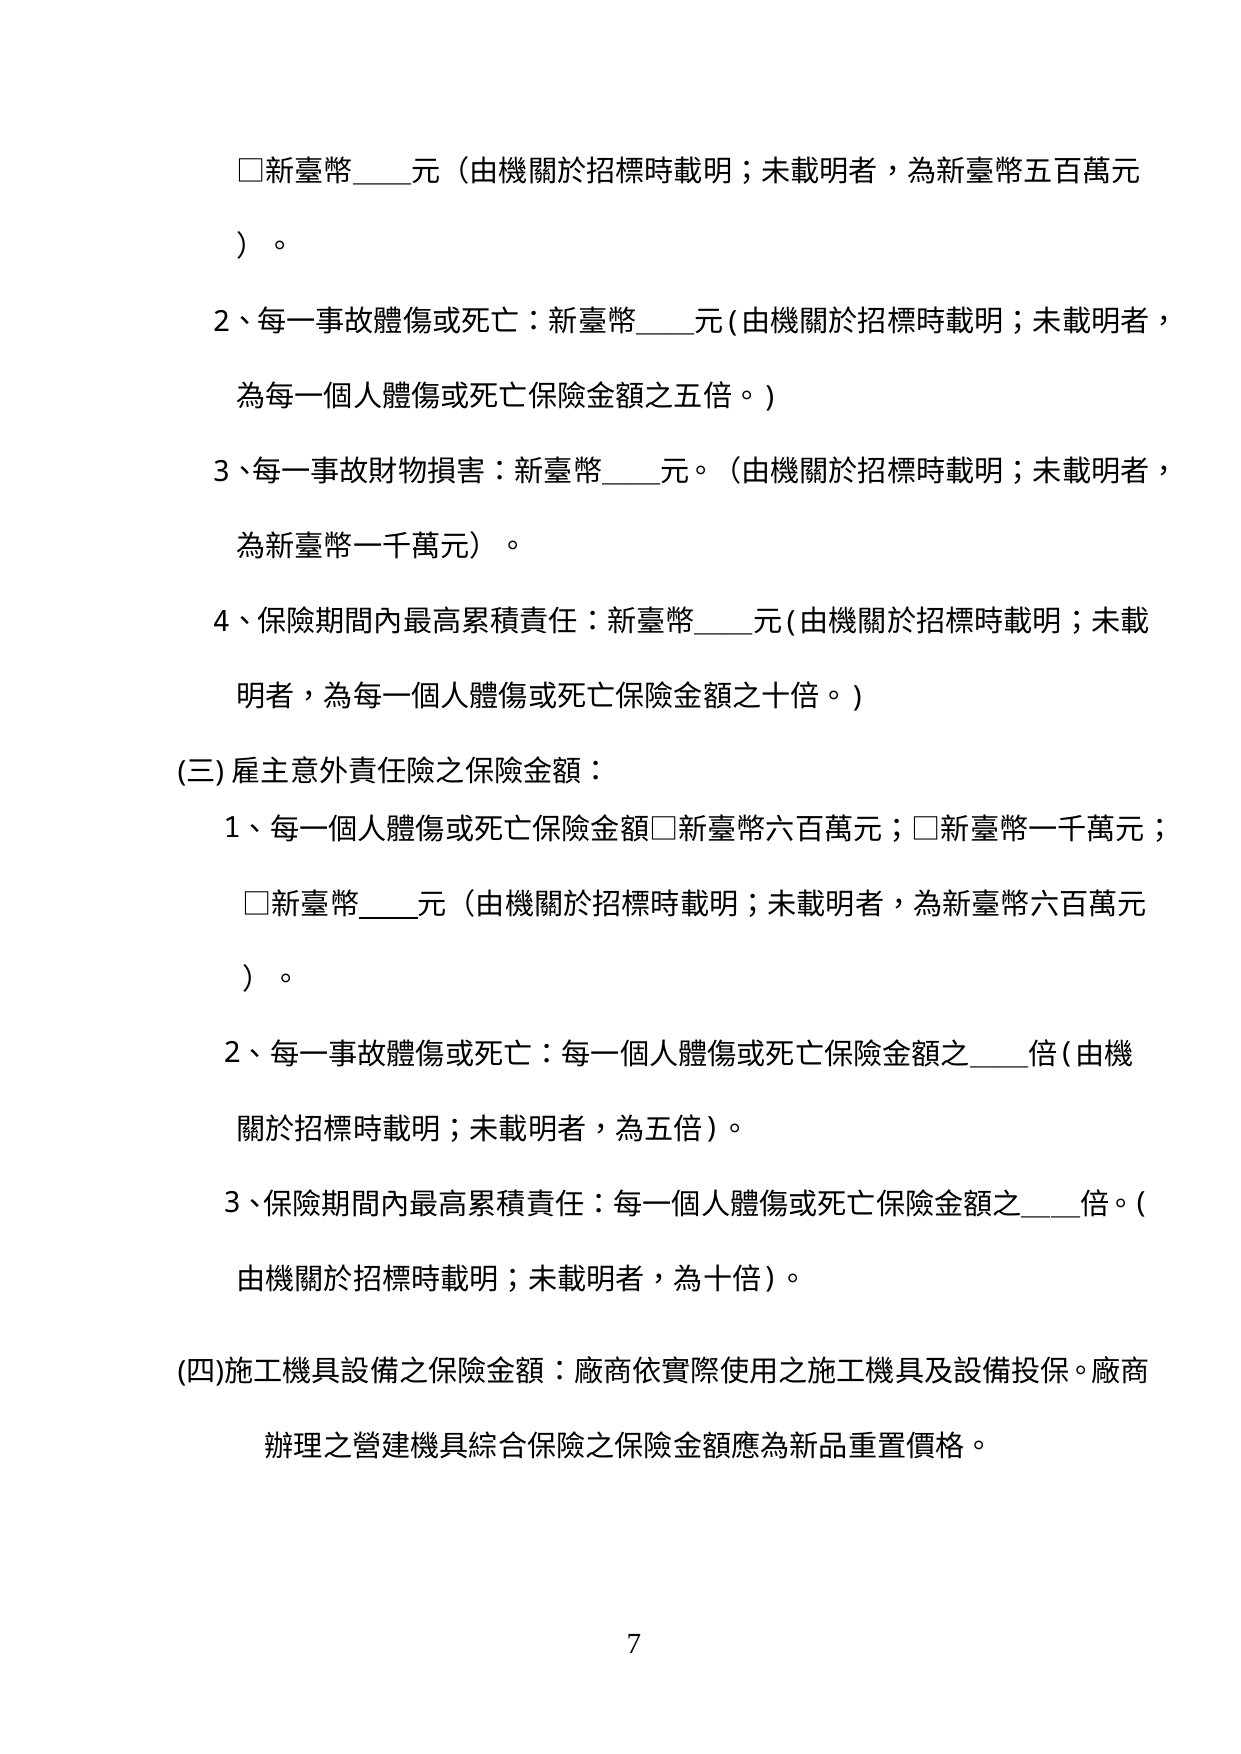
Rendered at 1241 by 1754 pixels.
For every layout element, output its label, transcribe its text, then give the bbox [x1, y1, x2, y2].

text 4、保險期間內最高累積責任：新臺幣＿＿元(由機關於招標時載明；未載明者，為每一個人體傷或死亡保險金額之十倍。) [177, 581, 1149, 731]
text 3、保險期間內最高累積責任：每一個人體傷或死亡保險金額之＿＿倍。(由機關於招標時載明；未載明者，為十倍)。 [118, 1181, 1149, 1331]
text 2、每一事故體傷或死亡：新臺幣＿＿元(由機關於招標時載明；未載明者，為每一個人體傷或死亡保險金額之五倍。) [177, 281, 1149, 431]
text (四)施工機具設備之保險金額：廠商依實際使用之施工機具及設備投保。廠商辦理之營建機具綜合保險之保險金額應為新品重置價格。 [177, 1331, 1149, 1481]
text (三) 雇主意外責任險之保險金額： [177, 731, 1149, 806]
text 1、每一個人體傷或死亡保險金額□新臺幣六百萬元；□新臺幣一千萬元；□新臺幣 元（由機關於招標時載明；未載明者，為新臺幣六百萬元）。 [118, 806, 1149, 1031]
text 1、每一個人體傷或死亡保險金額□新臺幣五百萬元；□新臺幣一千萬元；□新臺幣＿＿元（由機關於招標時載明；未載明者，為新臺幣五百萬元）。 [177, 131, 1149, 281]
text 2、每一事故體傷或死亡：每一個人體傷或死亡保險金額之＿＿倍(由機關於招標時載明；未載明者，為五倍)。 [118, 1031, 1149, 1181]
text 3、每一事故財物損害：新臺幣＿＿元。（由機關於招標時載明；未載明者，為新臺幣一千萬元）。 [177, 431, 1149, 581]
